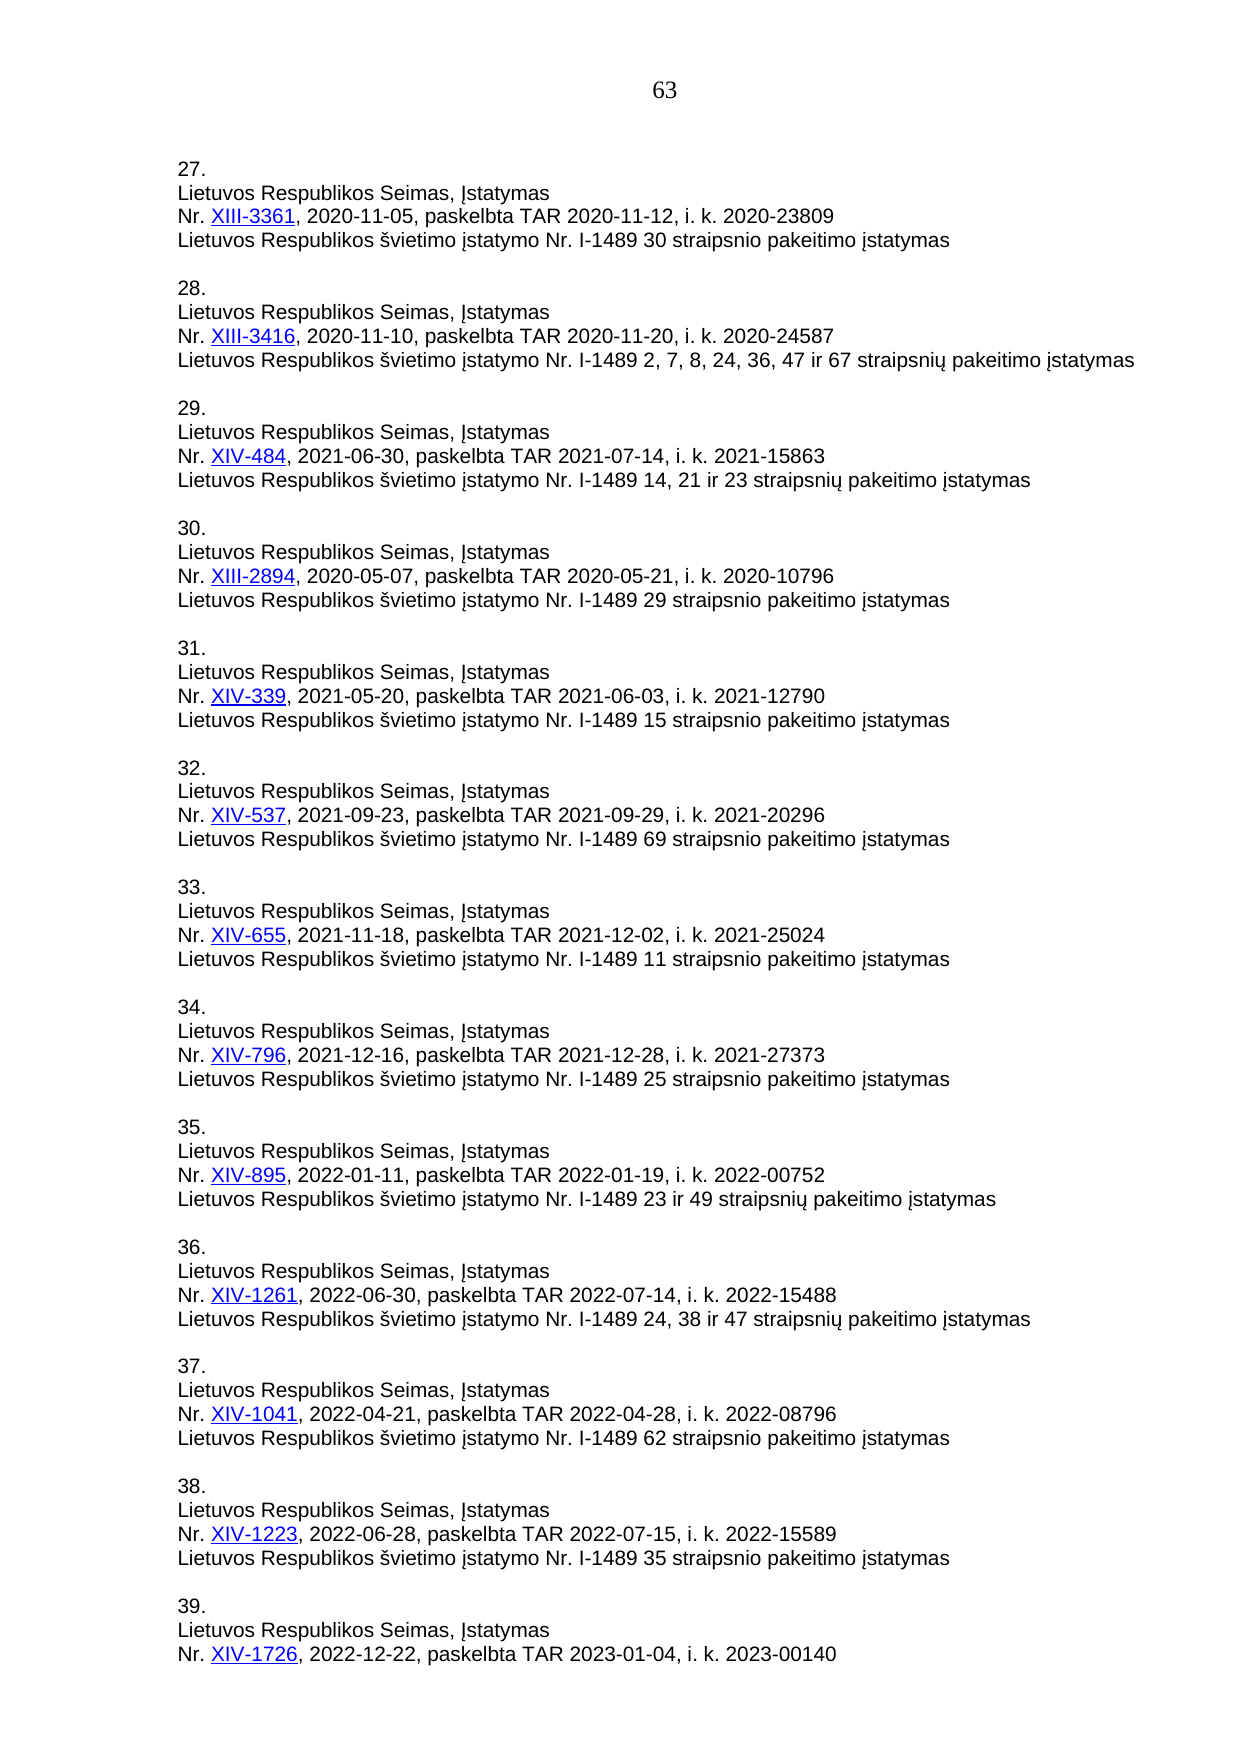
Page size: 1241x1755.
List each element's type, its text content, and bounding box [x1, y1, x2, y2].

text Nr. XIII-3361, 2020-11-05, paskelbta TAR 2020-11-12, i. k. 2020-23809 [177, 204, 1152, 228]
text 31. [177, 636, 1152, 659]
text 29. [177, 396, 1152, 420]
text Nr. XIV-655, 2021-11-18, paskelbta TAR 2021-12-02, i. k. 2021-25024 [177, 923, 1152, 947]
text Lietuvos Respublikos Seimas, Įstatymas [177, 1498, 1152, 1522]
text Lietuvos Respublikos Seimas, Įstatymas [177, 1378, 1152, 1402]
text Lietuvos Respublikos švietimo įstatymo Nr. I-1489 11 straipsnio pakeitimo įstatymas [177, 947, 1152, 971]
text 32. [177, 755, 1152, 779]
text Lietuvos Respublikos Seimas, Įstatymas [177, 899, 1152, 923]
text 30. [177, 516, 1152, 540]
text 35. [177, 1115, 1152, 1139]
text Lietuvos Respublikos Seimas, Įstatymas [177, 180, 1152, 204]
text Nr. XIV-796, 2021-12-16, paskelbta TAR 2021-12-28, i. k. 2021-27373 [177, 1043, 1152, 1067]
text 34. [177, 995, 1152, 1019]
text Nr. XIV-1041, 2022-04-21, paskelbta TAR 2022-04-28, i. k. 2022-08796 [177, 1402, 1152, 1426]
text Nr. XIV-1726, 2022-12-22, paskelbta TAR 2023-01-04, i. k. 2023-00140 [177, 1642, 1152, 1666]
text Nr. XIV-537, 2021-09-23, paskelbta TAR 2021-09-29, i. k. 2021-20296 [177, 803, 1152, 827]
text 39. [177, 1594, 1152, 1618]
text Lietuvos Respublikos švietimo įstatymo Nr. I-1489 25 straipsnio pakeitimo įstatymas [177, 1067, 1152, 1091]
text 37. [177, 1354, 1152, 1378]
text Lietuvos Respublikos Seimas, Įstatymas [177, 300, 1152, 324]
text Lietuvos Respublikos švietimo įstatymo Nr. I-1489 35 straipsnio pakeitimo įstatymas [177, 1546, 1152, 1570]
text Nr. XIV-339, 2021-05-20, paskelbta TAR 2021-06-03, i. k. 2021-12790 [177, 683, 1152, 707]
text Lietuvos Respublikos Seimas, Įstatymas [177, 540, 1152, 564]
text 38. [177, 1474, 1152, 1498]
text Lietuvos Respublikos švietimo įstatymo Nr. I-1489 69 straipsnio pakeitimo įstatymas [177, 827, 1152, 851]
text Lietuvos Respublikos švietimo įstatymo Nr. I-1489 23 ir 49 straipsnių pakeitimo įstatymas [177, 1187, 1152, 1211]
text 33. [177, 875, 1152, 899]
text Nr. XIV-484, 2021-06-30, paskelbta TAR 2021-07-14, i. k. 2021-15863 [177, 444, 1152, 468]
text Lietuvos Respublikos švietimo įstatymo Nr. I-1489 30 straipsnio pakeitimo įstatymas [177, 228, 1152, 252]
text Nr. XIII-2894, 2020-05-07, paskelbta TAR 2020-05-21, i. k. 2020-10796 [177, 564, 1152, 588]
text Nr. XIII-3416, 2020-11-10, paskelbta TAR 2020-11-20, i. k. 2020-24587 [177, 324, 1152, 348]
text Nr. XIV-1223, 2022-06-28, paskelbta TAR 2022-07-15, i. k. 2022-15589 [177, 1522, 1152, 1546]
text Lietuvos Respublikos Seimas, Įstatymas [177, 1139, 1152, 1163]
text Nr. XIV-1261, 2022-06-30, paskelbta TAR 2022-07-14, i. k. 2022-15488 [177, 1282, 1152, 1306]
text Lietuvos Respublikos Seimas, Įstatymas [177, 779, 1152, 803]
text Lietuvos Respublikos Seimas, Įstatymas [177, 1258, 1152, 1282]
text Lietuvos Respublikos švietimo įstatymo Nr. I-1489 29 straipsnio pakeitimo įstatymas [177, 588, 1152, 612]
text Lietuvos Respublikos švietimo įstatymo Nr. I-1489 15 straipsnio pakeitimo įstatymas [177, 707, 1152, 731]
text 27. [177, 156, 1152, 180]
text 28. [177, 276, 1152, 300]
text Lietuvos Respublikos švietimo įstatymo Nr. I-1489 62 straipsnio pakeitimo įstatymas [177, 1426, 1152, 1450]
text Lietuvos Respublikos Seimas, Įstatymas [177, 1019, 1152, 1043]
text Lietuvos Respublikos švietimo įstatymo Nr. I-1489 2, 7, 8, 24, 36, 47 ir 67 straipsnių pakeitimo įstatymas [177, 348, 1152, 372]
text Lietuvos Respublikos Seimas, Įstatymas [177, 659, 1152, 683]
text Lietuvos Respublikos Seimas, Įstatymas [177, 420, 1152, 444]
text Lietuvos Respublikos švietimo įstatymo Nr. I-1489 24, 38 ir 47 straipsnių pakeitimo įstatymas [177, 1306, 1152, 1330]
text Lietuvos Respublikos švietimo įstatymo Nr. I-1489 14, 21 ir 23 straipsnių pakeitimo įstatymas [177, 468, 1152, 492]
text 36. [177, 1234, 1152, 1258]
text Nr. XIV-895, 2022-01-11, paskelbta TAR 2022-01-19, i. k. 2022-00752 [177, 1163, 1152, 1187]
text Lietuvos Respublikos Seimas, Įstatymas [177, 1618, 1152, 1642]
